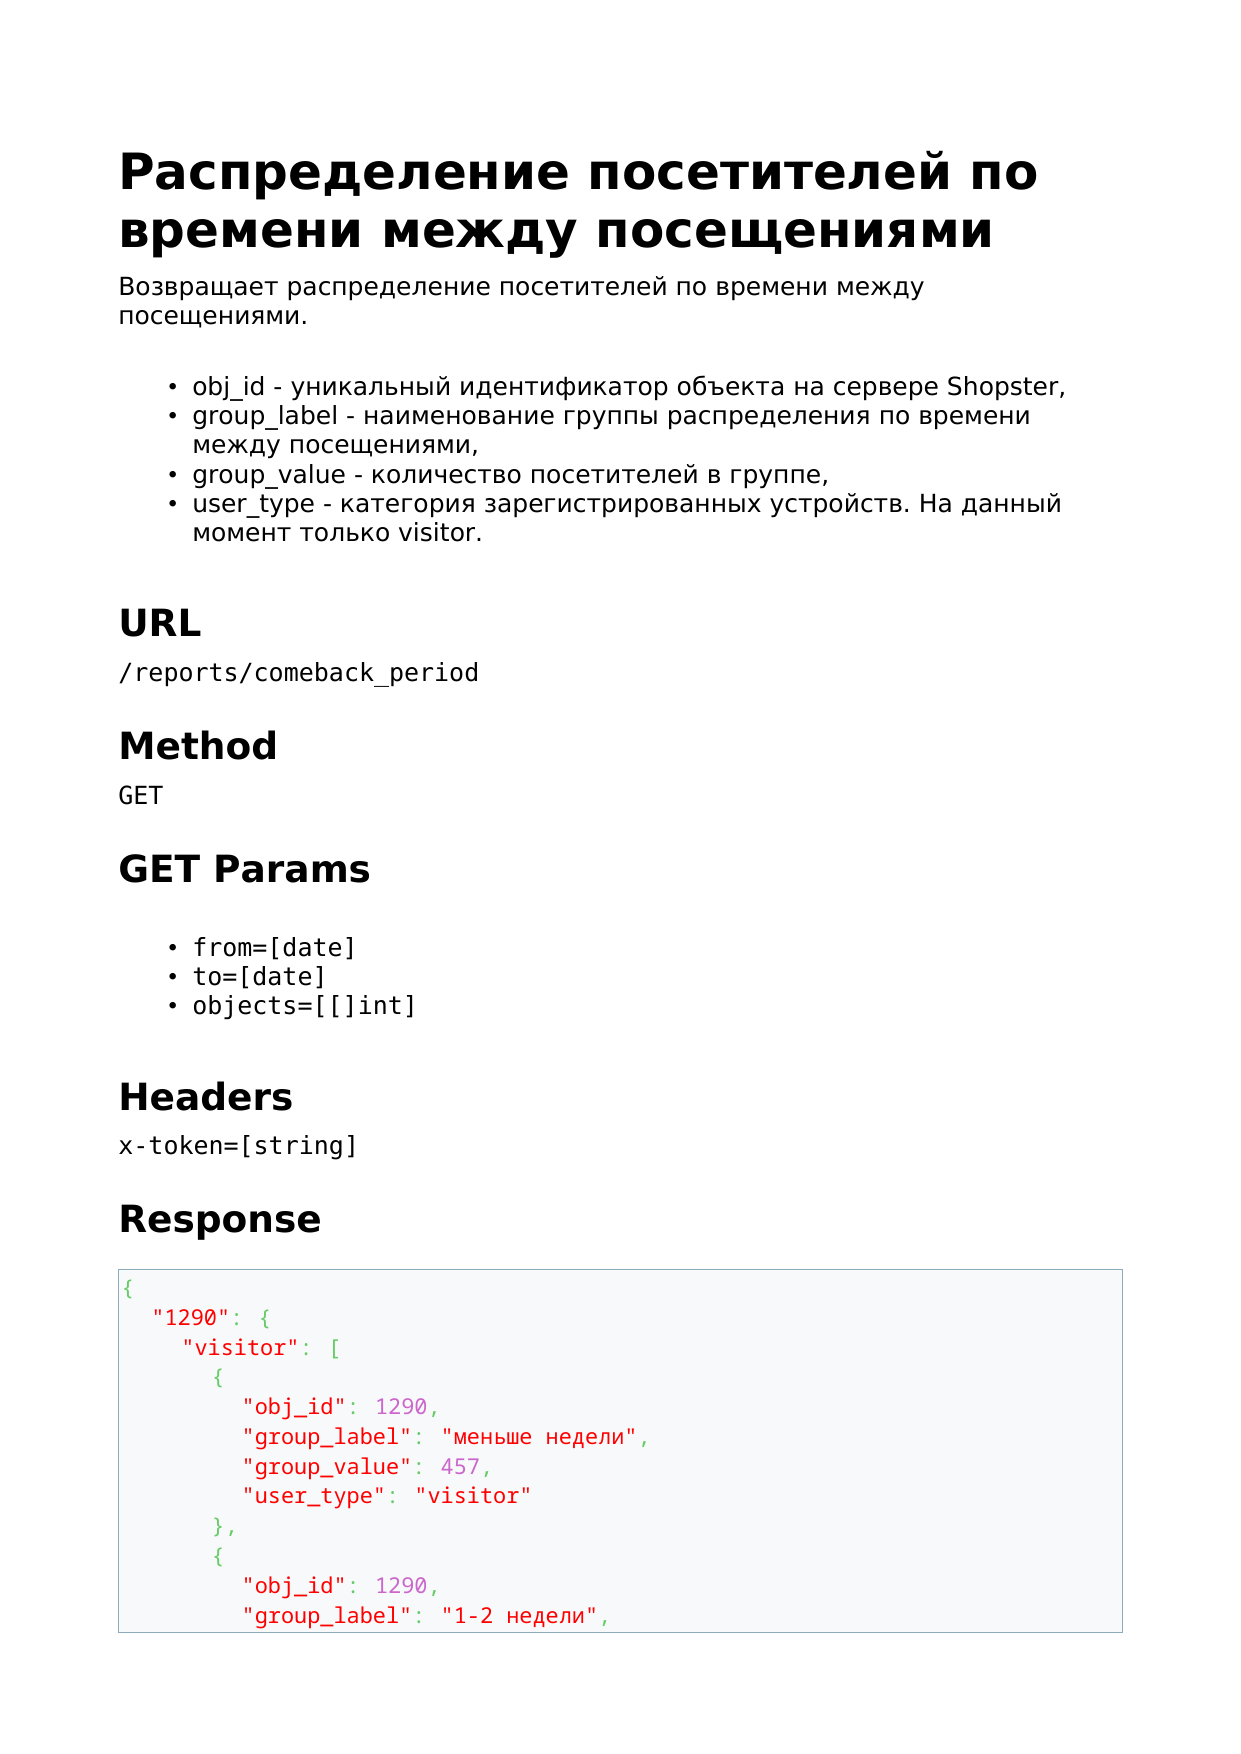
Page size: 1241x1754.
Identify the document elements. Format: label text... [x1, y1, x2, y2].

list group_value - количество посетителей в группе, [177, 460, 1122, 489]
text x-token=[string] [118, 1131, 1122, 1160]
subtitle Method [118, 725, 1122, 768]
list obj_id - уникальный идентификатор объекта на сервере Shopster, [177, 372, 1122, 402]
table_header { "1290": { "visitor": [ { "obj_id": 1290, "group_label": "меньше недели", "group_value": 457, "user_type": "visitor" }, { "obj_id": 1290, "group_label": "1-2 недели", [119, 1270, 1122, 1632]
subtitle URL [118, 602, 1122, 646]
subtitle Headers [118, 1075, 1122, 1119]
text Возвращает распределение посетителей по времени между посещениями. [118, 272, 1122, 330]
list to=[date] [177, 962, 1122, 991]
list user_type - категория зарегистрированных устройств. На данный момент только visitor. [177, 489, 1122, 547]
text GET [118, 781, 1122, 810]
list group_label - наименование группы распределения по времени между посещениями, [177, 402, 1122, 460]
subtitle Response [118, 1198, 1122, 1242]
list objects=[[]int] [177, 991, 1122, 1021]
subtitle GET Params [118, 847, 1122, 891]
text /reports/comeback_period [118, 658, 1122, 687]
list from=[date] [177, 933, 1122, 962]
subtitle Распределение посетителей по времени между посещениями [118, 143, 1122, 259]
